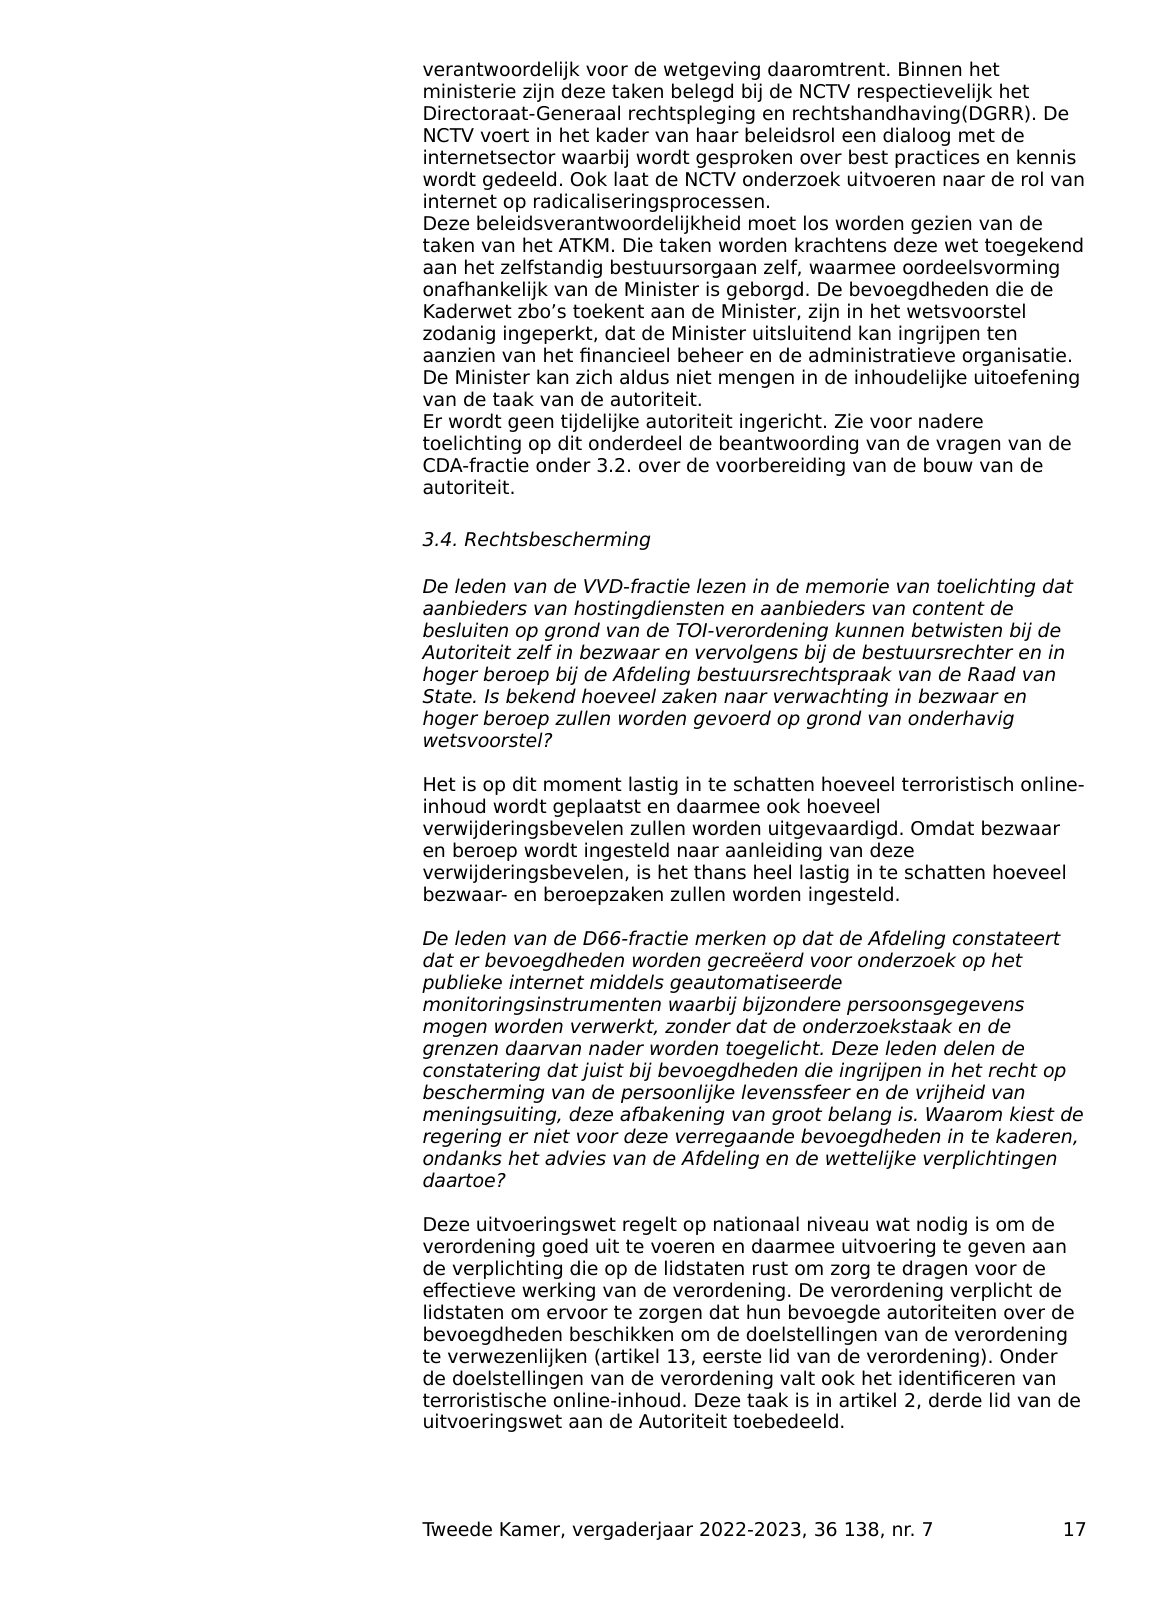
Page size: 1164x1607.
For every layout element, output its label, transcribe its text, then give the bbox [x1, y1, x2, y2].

text De leden van de D66-fractie merken op dat de Afdeling constateert dat er bevoegdheden worden gecreëerd voor onderzoek op het publieke internet middels geautomatiseerde monitoringsinstrumenten waarbij bijzondere persoonsgegevens mogen worden verwerkt, zonder dat de onderzoekstaak en de grenzen daarvan nader worden toegelicht. Deze leden delen de constatering dat juist bij bevoegdheden die ingrijpen in het recht op bescherming van de persoonlijke levenssfeer en de vrijheid van meningsuiting, deze afbakening van groot belang is. Waarom kiest de regering er niet voor deze verregaande bevoegdheden in te kaderen, ondanks het advies van de Afdeling en de wettelijke verplichtingen daartoe? [422, 928, 1087, 1191]
text Er wordt geen tijdelijke autoriteit ingericht. Zie voor nadere toelichting op dit onderdeel de beantwoording van de vragen van de CDA-fractie onder 3.2. over de voorbereiding van de bouw van de autoriteit. [422, 411, 1087, 499]
subtitle 3.4. Rechtsbescherming [422, 529, 1087, 551]
text verantwoordelijk voor de wetgeving daaromtrent. Binnen het ministerie zijn deze taken belegd bij de NCTV respectievelijk het Directoraat-Generaal rechtspleging en rechtshandhaving(DGRR). De NCTV voert in het kader van haar beleidsrol een dialoog met de internetsector waarbij wordt gesproken over best practices en kennis wordt gedeeld. Ook laat de NCTV onderzoek uitvoeren naar de rol van internet op radicaliseringsprocessen. [422, 59, 1087, 213]
text De leden van de VVD-fractie lezen in de memorie van toelichting dat aanbieders van hostingdiensten en aanbieders van content de besluiten op grond van de TOI-verordening kunnen betwisten bij de Autoriteit zelf in bezwaar en vervolgens bij de bestuursrechter en in hoger beroep bij de Afdeling bestuursrechtspraak van de Raad van State. Is bekend hoeveel zaken naar verwachting in bezwaar en hoger beroep zullen worden gevoerd op grond van onderhavig wetsvoorstel? [422, 576, 1087, 751]
text Deze beleidsverantwoordelijkheid moet los worden gezien van de taken van het ATKM. Die taken worden krachtens deze wet toegekend aan het zelfstandig bestuursorgaan zelf, waarmee oordeelsvorming onafhankelijk van de Minister is geborgd. De bevoegdheden die de Kaderwet zbo’s toekent aan de Minister, zijn in het wetsvoorstel zodanig ingeperkt, dat de Minister uitsluitend kan ingrijpen ten aanzien van het financieel beheer en de administratieve organisatie. De Minister kan zich aldus niet mengen in de inhoudelijke uitoefening van de taak van de autoriteit. [422, 213, 1087, 411]
text Deze uitvoeringswet regelt op nationaal niveau wat nodig is om de verordening goed uit te voeren en daarmee uitvoering te geven aan de verplichting die op de lidstaten rust om zorg te dragen voor de effectieve werking van de verordening. De verordening verplicht de lidstaten om ervoor te zorgen dat hun bevoegde autoriteiten over de bevoegdheden beschikken om de doelstellingen van de verordening te verwezenlijken (artikel 13, eerste lid van de verordening). Onder de doelstellingen van de verordening valt ook het identificeren van terroristische online-inhoud. Deze taak is in artikel 2, derde lid van de uitvoeringswet aan de Autoriteit toebedeeld. [422, 1214, 1087, 1433]
text Het is op dit moment lastig in te schatten hoeveel terroristisch online-inhoud wordt geplaatst en daarmee ook hoeveel verwijderingsbevelen zullen worden uitgevaardigd. Omdat bezwaar en beroep wordt ingesteld naar aanleiding van deze verwijderingsbevelen, is het thans heel lastig in te schatten hoeveel bezwaar- en beroepzaken zullen worden ingesteld. [422, 774, 1087, 906]
